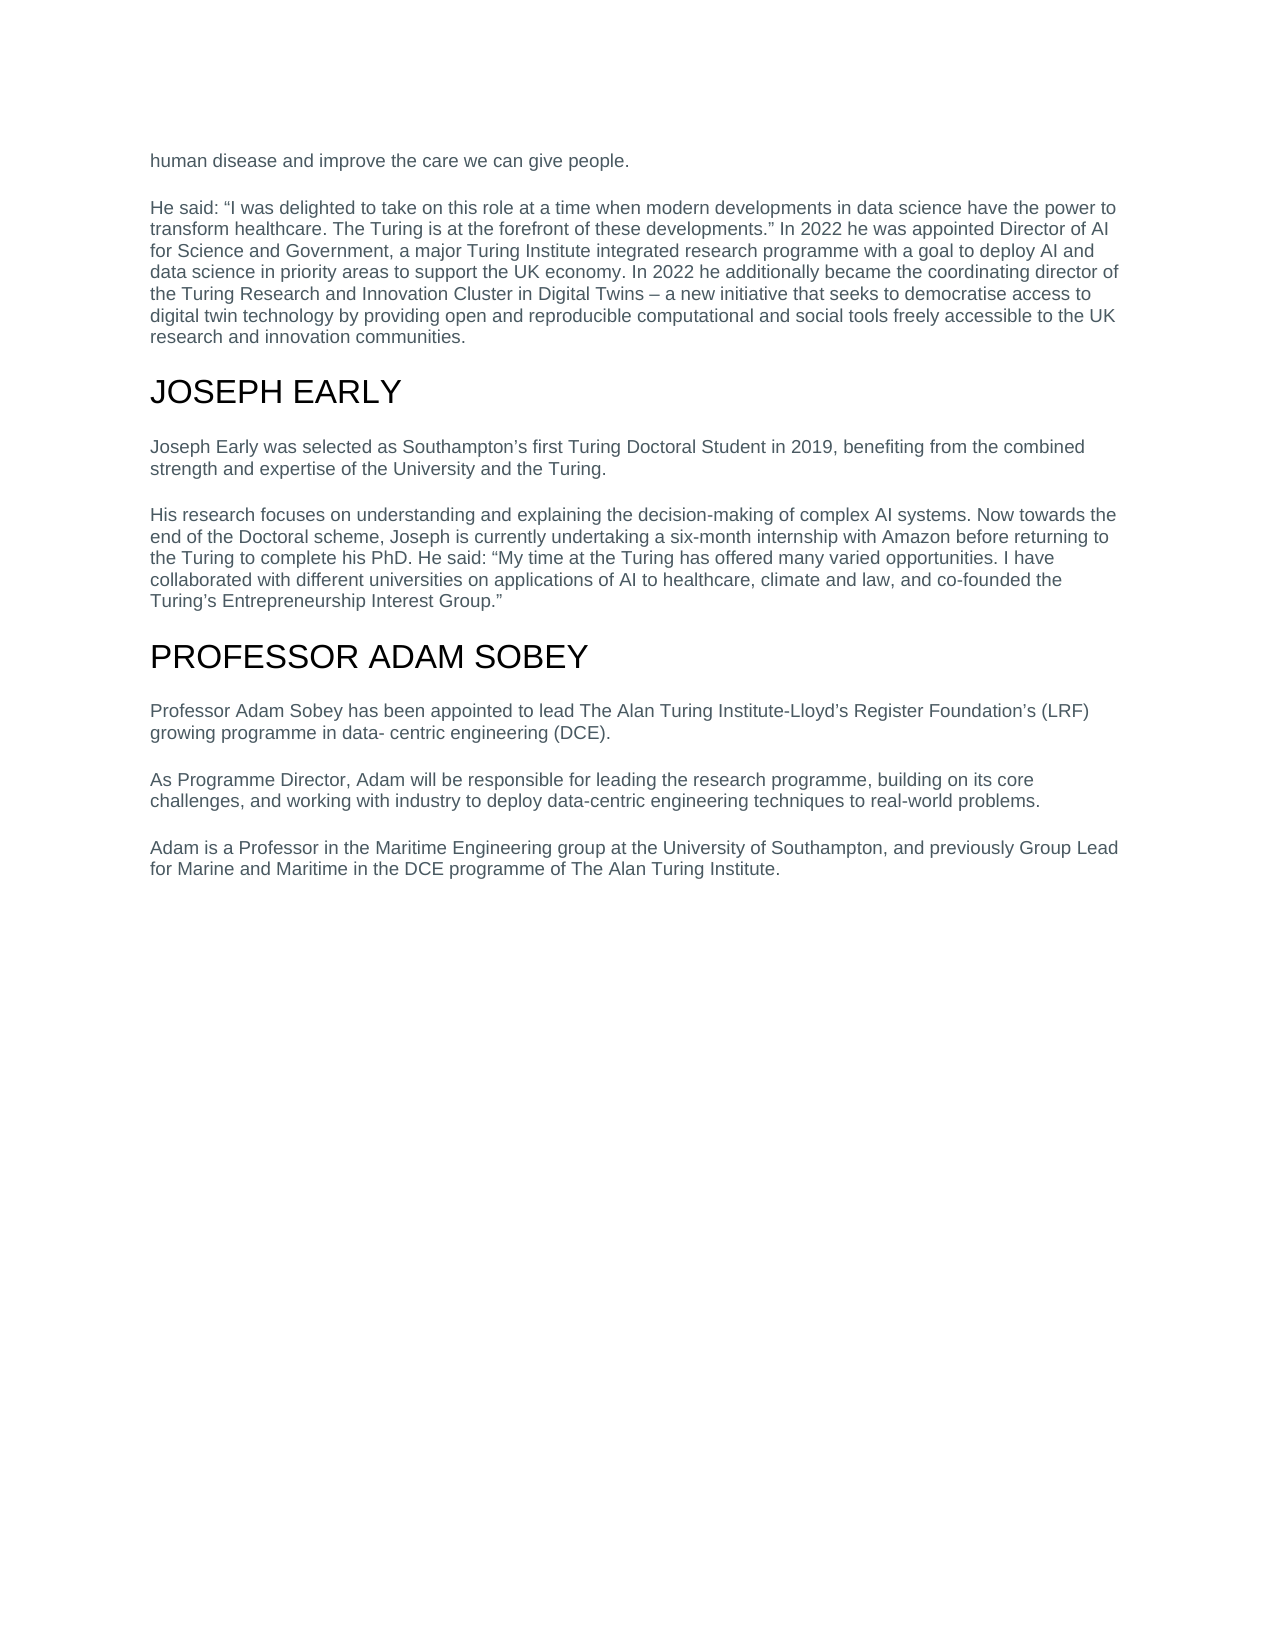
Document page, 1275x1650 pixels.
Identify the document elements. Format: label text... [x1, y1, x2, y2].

text Professor Adam Sobey has been appointed to lead The Alan Turing Institute-Lloyd’s Register Foundation’s (LRF) growing programme in data- centric engineering (DCE). [150, 700, 1125, 743]
text His research focuses on understanding and explaining the decision-making of complex AI systems. Now towards the end of the Doctoral scheme, Joseph is currently undertaking a six-month internship with Amazon before returning to the Turing to complete his PhD. He said: “My time at the Turing has offered many varied opportunities. I have collaborated with different universities on applications of AI to healthcare, climate and law, and co-founded the Turing’s Entrepreneurship Interest Group.” [150, 504, 1125, 612]
subtitle PROFESSOR ADAM SOBEY [150, 637, 1125, 675]
text As Programme Director, Adam will be responsible for leading the research programme, building on its core challenges, and working with industry to deploy data-centric engineering techniques to real-world problems. [150, 768, 1125, 812]
text He said: “I was delighted to take on this role at a time when modern developments in data science have the power to transform healthcare. The Turing is at the forefront of these developments.” In 2022 he was appointed Director of AI for Science and Government, a major Turing Institute integrated research programme with a goal to deploy AI and data science in priority areas to support the UK economy. In 2022 he additionally became the coordinating director of the Turing Research and Innovation Cluster in Digital Twins – a new initiative that seeks to democratise access to digital twin technology by providing open and reproducible computational and social tools freely accessible to the UK research and innovation communities. [150, 197, 1125, 347]
text Adam is a Professor in the Maritime Engineering group at the University of Southampton, and previously Group Lead for Marine and Maritime in the DCE programme of The Alan Turing Institute. [150, 837, 1125, 880]
text Joseph Early was selected as Southampton’s first Turing Doctoral Student in 2019, benefiting from the combined strength and expertise of the University and the Turing. [150, 436, 1125, 479]
text human disease and improve the care we can give people. [150, 150, 1125, 172]
subtitle JOSEPH EARLY [150, 372, 1125, 411]
